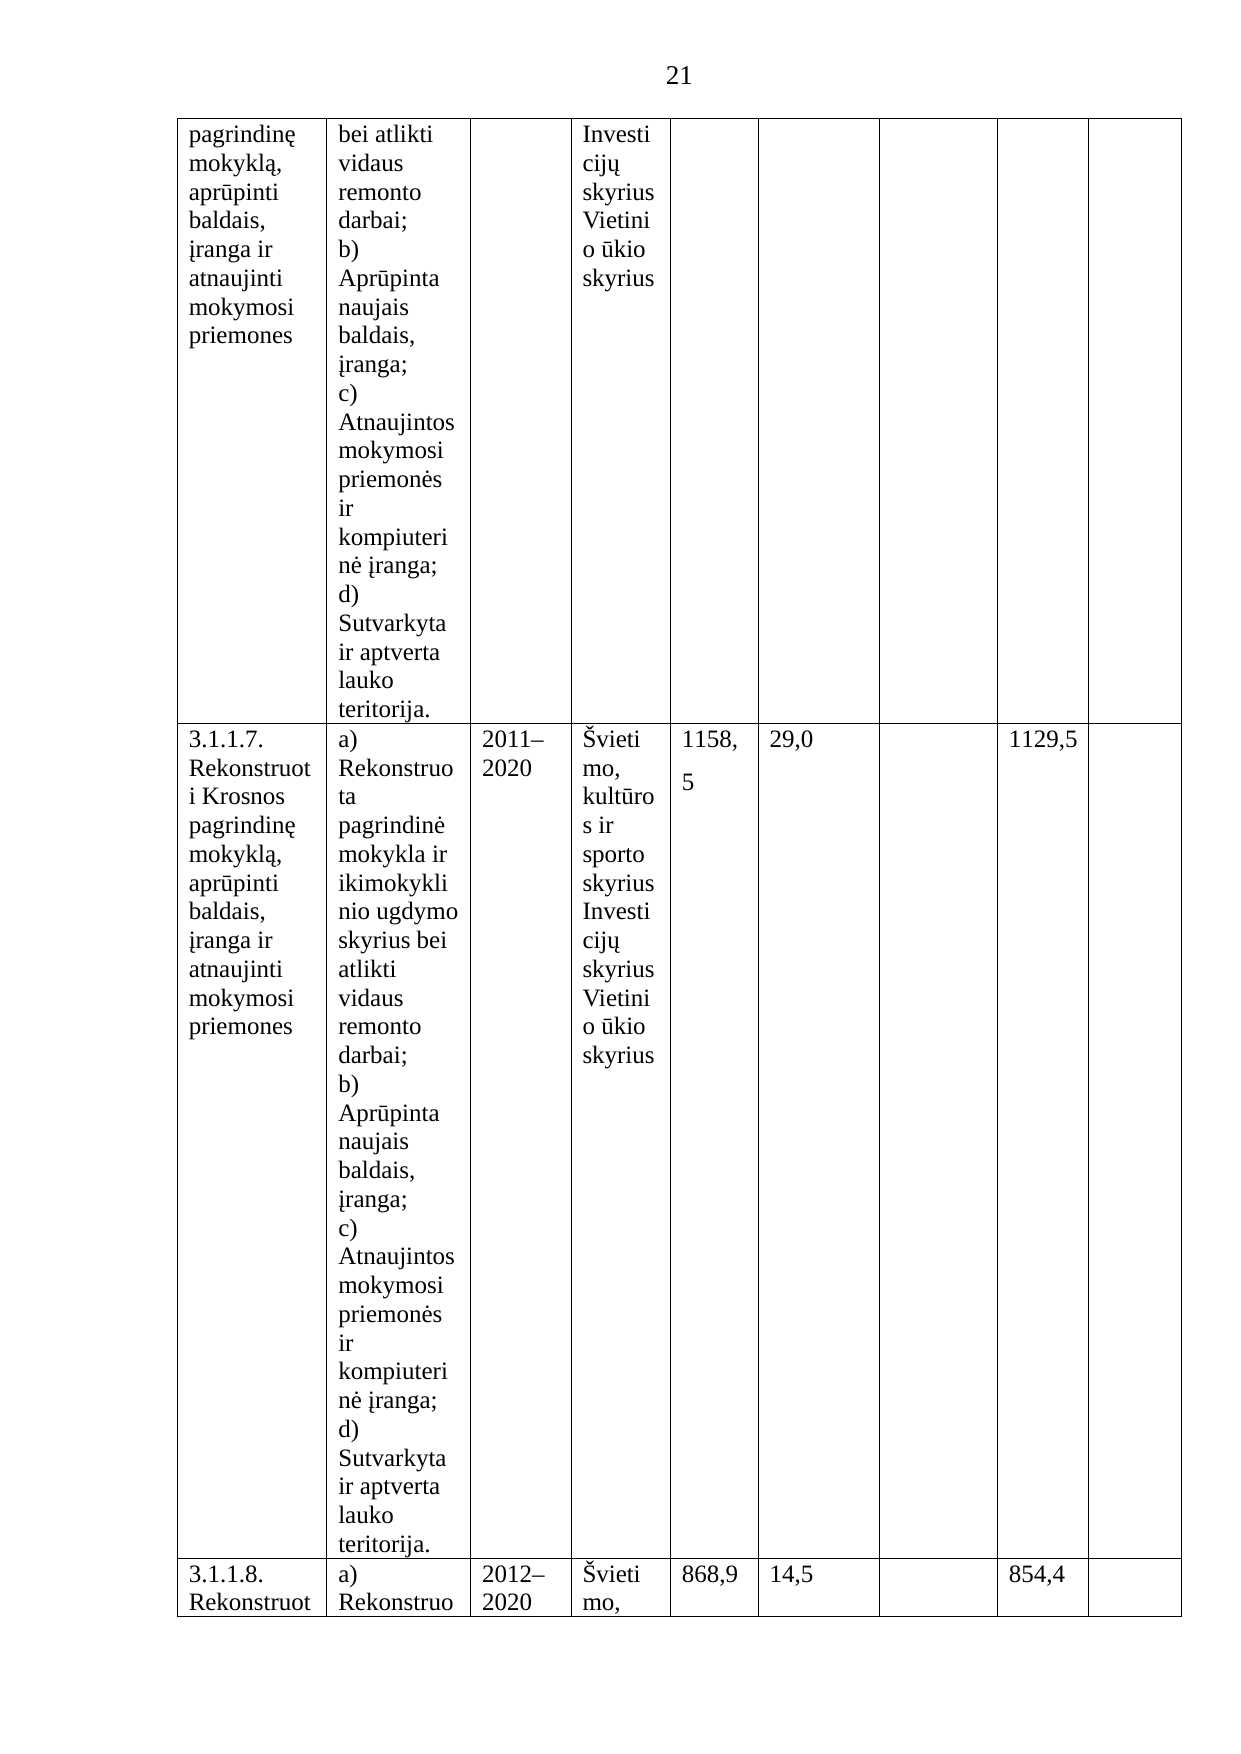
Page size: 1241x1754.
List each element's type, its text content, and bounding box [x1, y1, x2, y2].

table_cell 3.1.1.7. Rekonstruoti Krosnos pagrindinę mokyklą, aprūpinti baldais, įranga ir atnaujinti mokymosi priemones [178, 724, 326, 1558]
table_cell [671, 119, 758, 723]
table_cell 3.1.1.8. Rekonstruot [178, 1559, 326, 1616]
table_cell [1089, 724, 1181, 1558]
table_cell Švietimo, [572, 1559, 670, 1616]
table_cell a) Rekonstruota pagrindinė mokykla ir ikimokyklinio ugdymo skyrius bei atlikti vidaus remonto darbai; b) Aprūpinta naujais baldais, įranga; c) Atnaujintos mokymosi priemonės ir kompiuterinė įranga; d) Sutvarkyta ir aptverta lauko teritorija. [327, 724, 470, 1558]
table_cell Investicijų skyrius Vietinio ūkio skyrius [572, 119, 670, 723]
table_cell [759, 119, 879, 723]
table_cell 14,5 [759, 1559, 879, 1616]
table_cell [998, 119, 1088, 723]
table_cell 2012–2020 [471, 1559, 571, 1616]
table_cell [1089, 119, 1181, 723]
table_cell [880, 724, 997, 1558]
table_cell [880, 119, 997, 723]
table_cell 1158,5 [671, 724, 758, 1558]
table_cell 854,4 [998, 1559, 1088, 1616]
table_cell 2011–2020 [471, 724, 571, 1558]
table_cell 1129,5 [998, 724, 1088, 1558]
table_cell bei atlikti vidaus remonto darbai; b) Aprūpinta naujais baldais, įranga; c) Atnaujintos mokymosi priemonės ir kompiuterinė įranga; d) Sutvarkyta ir aptverta lauko teritorija. [327, 119, 470, 723]
table_cell pagrindinę mokyklą, aprūpinti baldais, įranga ir atnaujinti mokymosi priemones [178, 119, 326, 723]
table_cell 29,0 [759, 724, 879, 1558]
table_cell [880, 1559, 997, 1616]
table_cell [1089, 1559, 1181, 1616]
table_cell Švietimo, kultūros ir sporto skyrius Investicijų skyrius Vietinio ūkio skyrius [572, 724, 670, 1558]
table_cell a) Rekonstruo [327, 1559, 470, 1616]
table_cell [471, 119, 571, 723]
table_cell 868,9 [671, 1559, 758, 1616]
